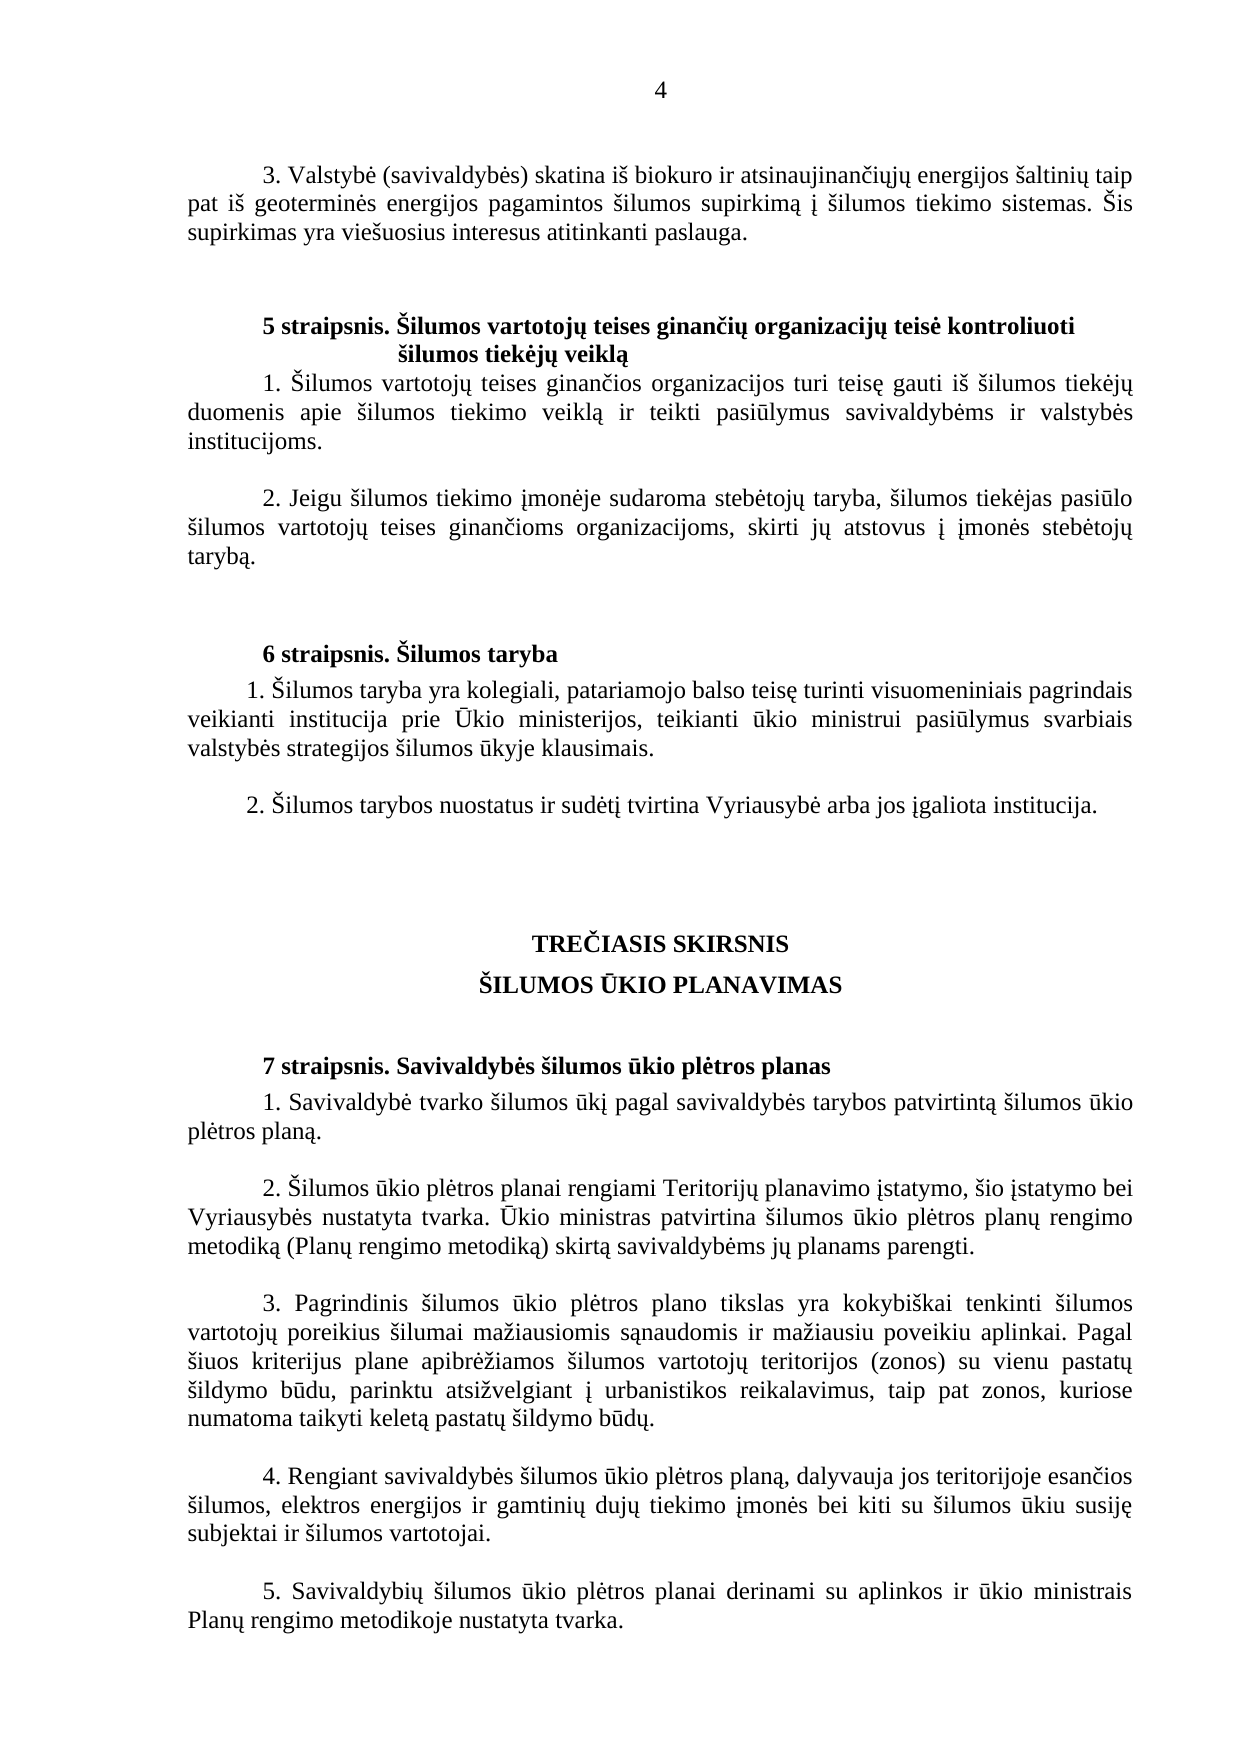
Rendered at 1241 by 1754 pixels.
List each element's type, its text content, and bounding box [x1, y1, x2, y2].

text 4. Rengiant savivaldybės šilumos ūkio plėtros planą, dalyvauja jos teritorijoje esančios šilumos, elektros energijos ir gamtinių dujų tiekimo įmonės bei kiti su šilumos ūkiu susiję subjektai ir šilumos vartotojai. [187, 1461, 1134, 1547]
text 2. Šilumos ūkio plėtros planai rengiami Teritorijų planavimo įstatymo, šio įstatymo bei Vyriausybės nustatyta tvarka. Ūkio ministras patvirtina šilumos ūkio plėtros planų rengimo metodiką (Planų rengimo metodiką) skirtą savivaldybėms jų planams parengti. [187, 1173, 1134, 1260]
text 1. Savivaldybė tvarko šilumos ūkį pagal savivaldybės tarybos patvirtintą šilumos ūkio plėtros planą. [187, 1087, 1134, 1145]
text 6 straipsnis. Šilumos taryba [187, 639, 1134, 668]
text 3. Pagrindinis šilumos ūkio plėtros plano tikslas yra kokybiškai tenkinti šilumos vartotojų poreikius šilumai mažiausiomis sąnaudomis ir mažiausiu poveikiu aplinkai. Pagal šiuos kriterijus plane apibrėžiamos šilumos vartotojų teritorijos (zonos) su vienu pastatų šildymo būdu, parinktu atsižvelgiant į urbanistikos reikalavimus, taip pat zonos, kuriose numatoma taikyti keletą pastatų šildymo būdų. [187, 1288, 1134, 1432]
text šilumos tiekėjų veiklą [187, 339, 1134, 368]
text 2. Šilumos tarybos nuostatus ir sudėtį tvirtina Vyriausybė arba jos įgaliota institucija. [187, 790, 1134, 819]
text 2. Jeigu šilumos tiekimo įmonėje sudaroma stebėtojų taryba, šilumos tiekėjas pasiūlo šilumos vartotojų teises ginančioms organizacijoms, skirti jų atstovus į įmonės stebėtojų tarybą. [187, 483, 1134, 569]
text 3. Valstybė (savivaldybės) skatina iš biokuro ir atsinaujinančiųjų energijos šaltinių taip pat iš geoterminės energijos pagamintos šilumos supirkimą į šilumos tiekimo sistemas. Šis supirkimas yra viešuosius interesus atitinkanti paslauga. [187, 160, 1134, 246]
text 5. Savivaldybių šilumos ūkio plėtros planai derinami su aplinkos ir ūkio ministrais Planų rengimo metodikoje nustatyta tvarka. [187, 1576, 1134, 1633]
text TREČIASIS SKIRSNIS [187, 929, 1134, 958]
text ŠILUMOS ŪKIO PLANAVIMAS [187, 970, 1134, 998]
text 1. Šilumos vartotojų teises ginančios organizacijos turi teisę gauti iš šilumos tiekėjų duomenis apie šilumos tiekimo veiklą ir teikti pasiūlymus savivaldybėms ir valstybės institucijoms. [187, 368, 1134, 454]
text 5 straipsnis. Šilumos vartotojų teises ginančių organizacijų teisė kontroliuoti [187, 311, 1134, 339]
text 1. Šilumos taryba yra kolegiali, patariamojo balso teisę turinti visuomeniniais pagrindais veikianti institucija prie Ūkio ministerijos, teikianti ūkio ministrui pasiūlymus svarbiais valstybės strategijos šilumos ūkyje klausimais. [187, 675, 1134, 761]
text 7 straipsnis. Savivaldybės šilumos ūkio plėtros planas [187, 1051, 1134, 1080]
